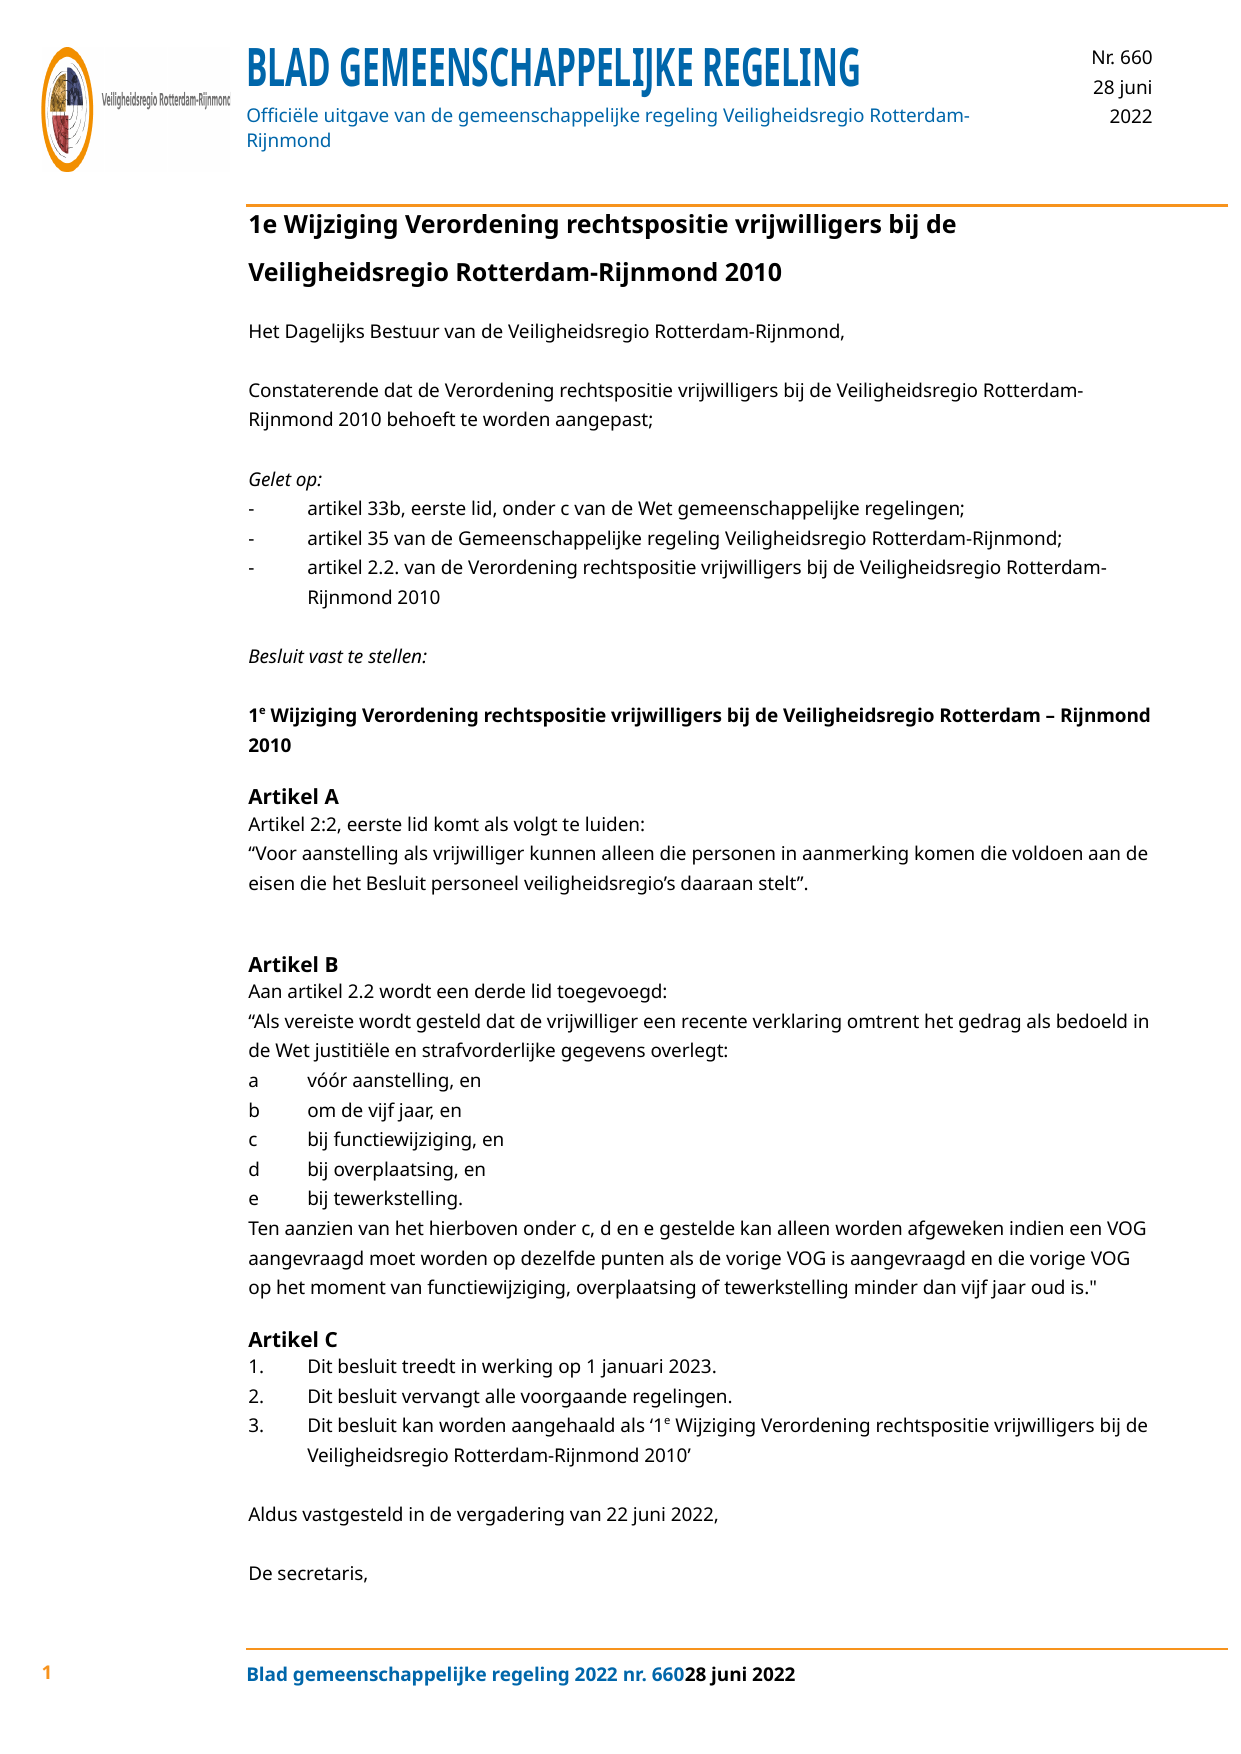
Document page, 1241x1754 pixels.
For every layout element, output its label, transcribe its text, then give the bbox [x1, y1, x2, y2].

list artikel 35 van de Gemeenschappelijke regeling Veiligheidsregio Rotterdam-Rijnmond; [248, 525, 1152, 551]
list Dit besluit kan worden aangehaald als ‘1e Wijziging Verordening rechtspositie vrijwilligers bij de Veiligheidsregio Rotterdam-Rijnmond 2010’ [248, 1412, 1152, 1468]
text “Als vereiste wordt gesteld dat de vrijwilliger een recente verklaring omtrent het gedrag als bedoeld in de Wet justitiële en strafvorderlijke gegevens overlegt: [248, 1008, 1152, 1063]
text Artikel 2:2, eerste lid komt als volgt te luiden: [248, 811, 1152, 837]
list vóór aanstelling, en [248, 1067, 1152, 1093]
text Gelet op: [248, 466, 1152, 492]
list bij overplaatsing, en [248, 1156, 1152, 1182]
text Het Dagelijks Bestuur van de Veiligheidsregio Rotterdam-Rijnmond, [248, 318, 1152, 344]
text 1e Wijziging Verordening rechtspositie vrijwilligers bij de Veiligheidsregio Rotterdam-Rijnmond 2010 [248, 207, 1152, 288]
text 1e Wijziging Verordening rechtspositie vrijwilligers bij de Veiligheidsregio Rotterdam – Rijnmond 2010 [248, 702, 1152, 758]
text Aldus vastgesteld in de vergadering van 22 juni 2022, [248, 1501, 1152, 1527]
text Ten aanzien van het hierboven onder c, d en e gestelde kan alleen worden afgeweken indien een VOG aangevraagd moet worden op dezelfde punten als de vorige VOG is aangevraagd en die vorige VOG op het moment van functiewijziging, overplaatsing of tewerkstelling minder dan vijf jaar oud is." [248, 1215, 1152, 1300]
text Constaterende dat de Verordening rechtspositie vrijwilligers bij de Veiligheidsregio Rotterdam-Rijnmond 2010 behoeft te worden aangepast; [248, 377, 1152, 432]
list bij functiewijziging, en [248, 1126, 1152, 1152]
list Dit besluit treedt in werking op 1 januari 2023. [248, 1353, 1152, 1379]
text Besluit vast te stellen: [248, 643, 1152, 669]
text Artikel C [248, 1325, 1152, 1353]
text “Voor aanstelling als vrijwilliger kunnen alleen die personen in aanmerking komen die voldoen aan de eisen die het Besluit personeel veiligheidsregio’s daaraan stelt”. [248, 841, 1152, 896]
list artikel 33b, eerste lid, onder c van de Wet gemeenschappelijke regelingen; [248, 495, 1152, 521]
text De secretaris, [248, 1560, 1152, 1586]
text Artikel B [248, 950, 1152, 978]
list Dit besluit vervangt alle voorgaande regelingen. [248, 1383, 1152, 1408]
text Aan artikel 2.2 wordt een derde lid toegevoegd: [248, 978, 1152, 1004]
list om de vijf jaar, en [248, 1097, 1152, 1123]
list bij tewerkstelling. [248, 1186, 1152, 1211]
text Artikel A [248, 782, 1152, 811]
picture [41, 47, 231, 172]
list artikel 2.2. van de Verordening rechtspositie vrijwilligers bij de Veiligheidsregio Rotterdam-Rijnmond 2010 [248, 554, 1152, 610]
